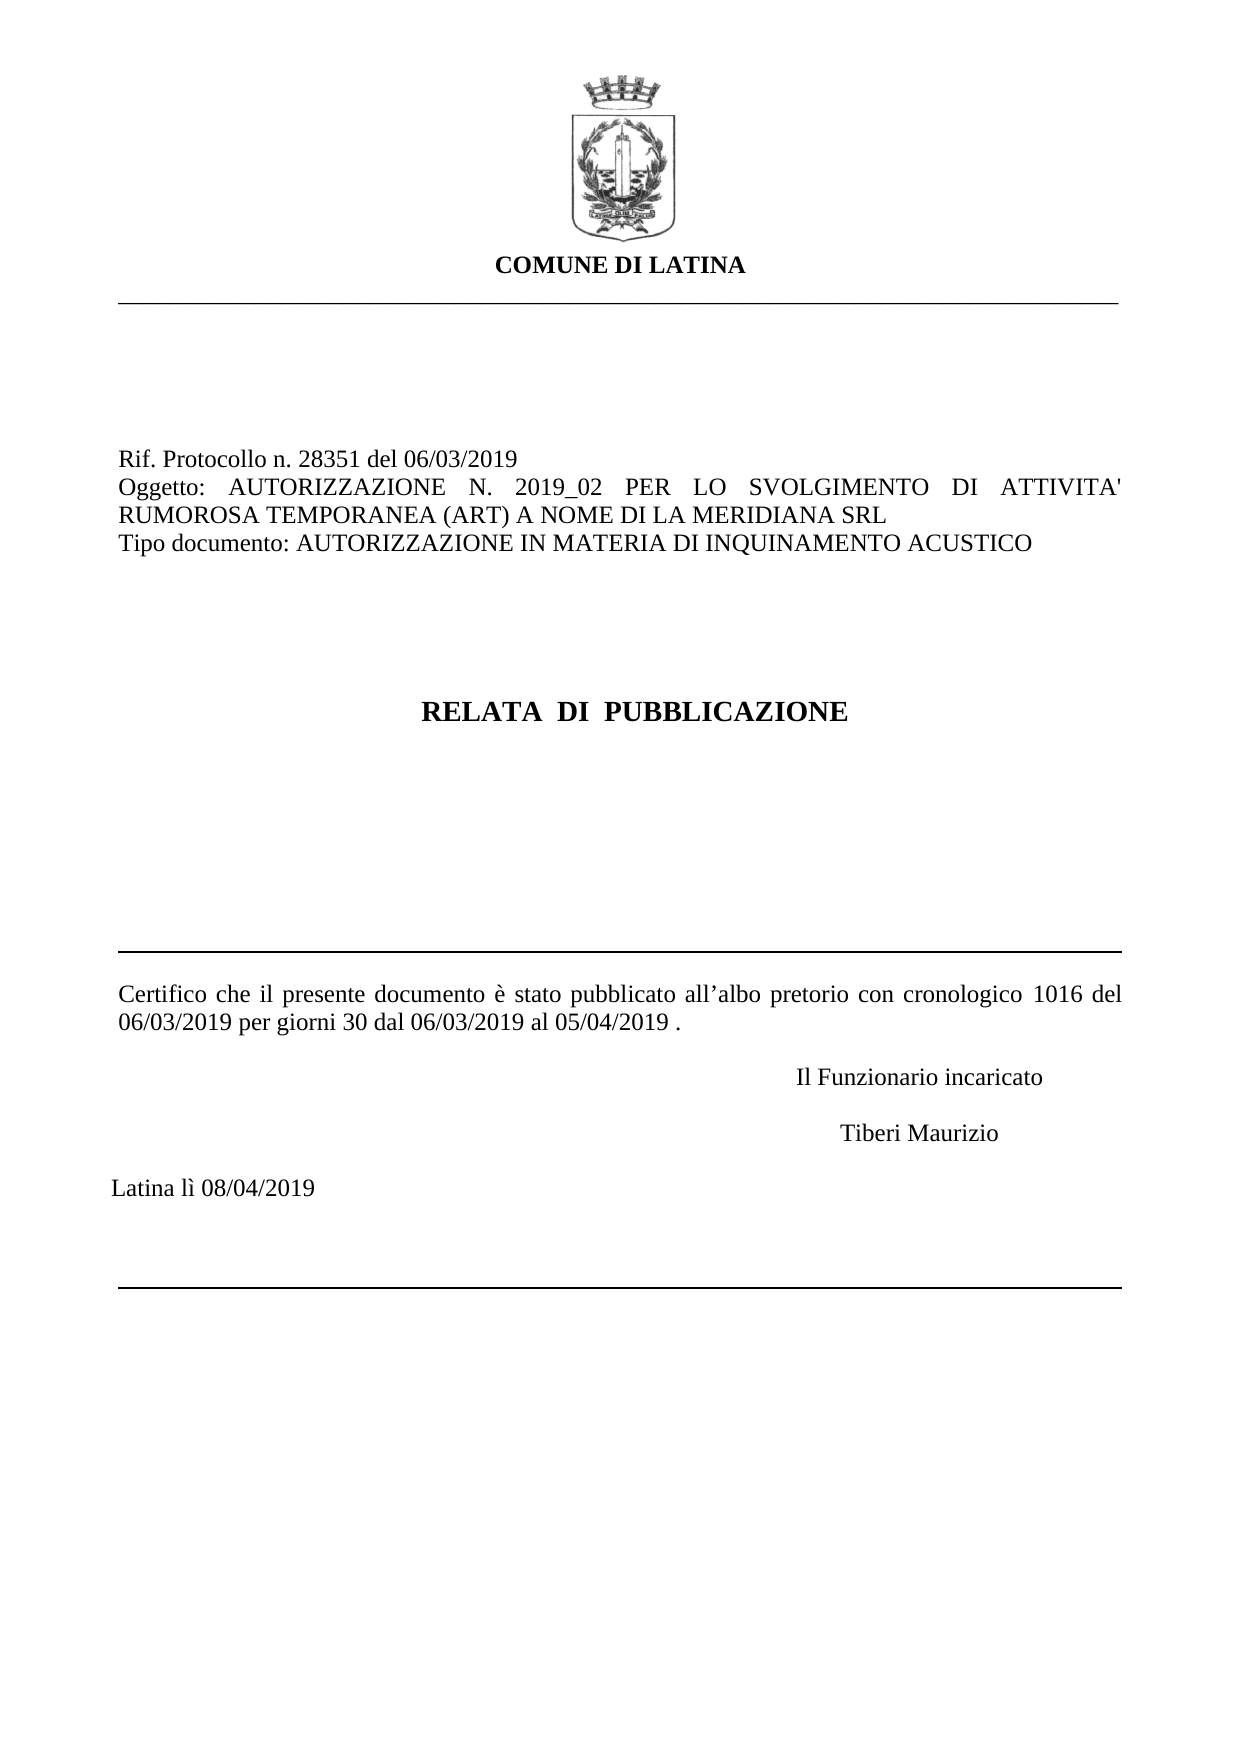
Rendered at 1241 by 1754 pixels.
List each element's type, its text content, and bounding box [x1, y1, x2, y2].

table_cell [591, 1146, 692, 1174]
text Certifico che il presente documento è stato pubblicato all’albo pretorio con cronologico 1016 del 06/03/2019 per giorni 30 dal 06/03/2019 al 05/04/2019 . [118, 980, 1122, 1036]
table_cell [692, 1174, 709, 1202]
table_header [692, 1063, 709, 1091]
text Rif. Protocollo n. 28351 del 06/03/2019 [118, 446, 1122, 473]
table_header [111, 1063, 591, 1091]
table_cell [111, 1091, 591, 1119]
table_header [591, 1063, 692, 1091]
text Tipo documento: AUTORIZZAZIONE IN MATERIA DI INQUINAMENTO ACUSTICO [118, 529, 1122, 556]
table_cell [692, 1119, 709, 1146]
table_cell Latina lì 08/04/2019 [111, 1174, 591, 1202]
table_cell [591, 1091, 692, 1119]
table_cell Tiberi Maurizio [709, 1119, 1129, 1146]
table_cell [591, 1119, 692, 1146]
table_cell [692, 1146, 709, 1174]
table_cell [709, 1174, 1129, 1202]
picture [556, 75, 685, 252]
text Oggetto: AUTORIZZAZIONE N. 2019_02 PER LO SVOLGIMENTO DI ATTIVITA' RUMOROSA TEMPORANEA (ART) A NOME DI LA MERIDIANA SRL [118, 473, 1122, 529]
table_cell [591, 1174, 692, 1202]
table_cell [709, 1091, 1129, 1119]
table_cell [111, 1119, 591, 1146]
table_cell [111, 1146, 591, 1174]
subtitle RELATA DI PUBBLICAZIONE [118, 695, 1122, 727]
table_header Il Funzionario incaricato [709, 1063, 1129, 1091]
table_cell [709, 1146, 1129, 1174]
table_cell [692, 1091, 709, 1119]
